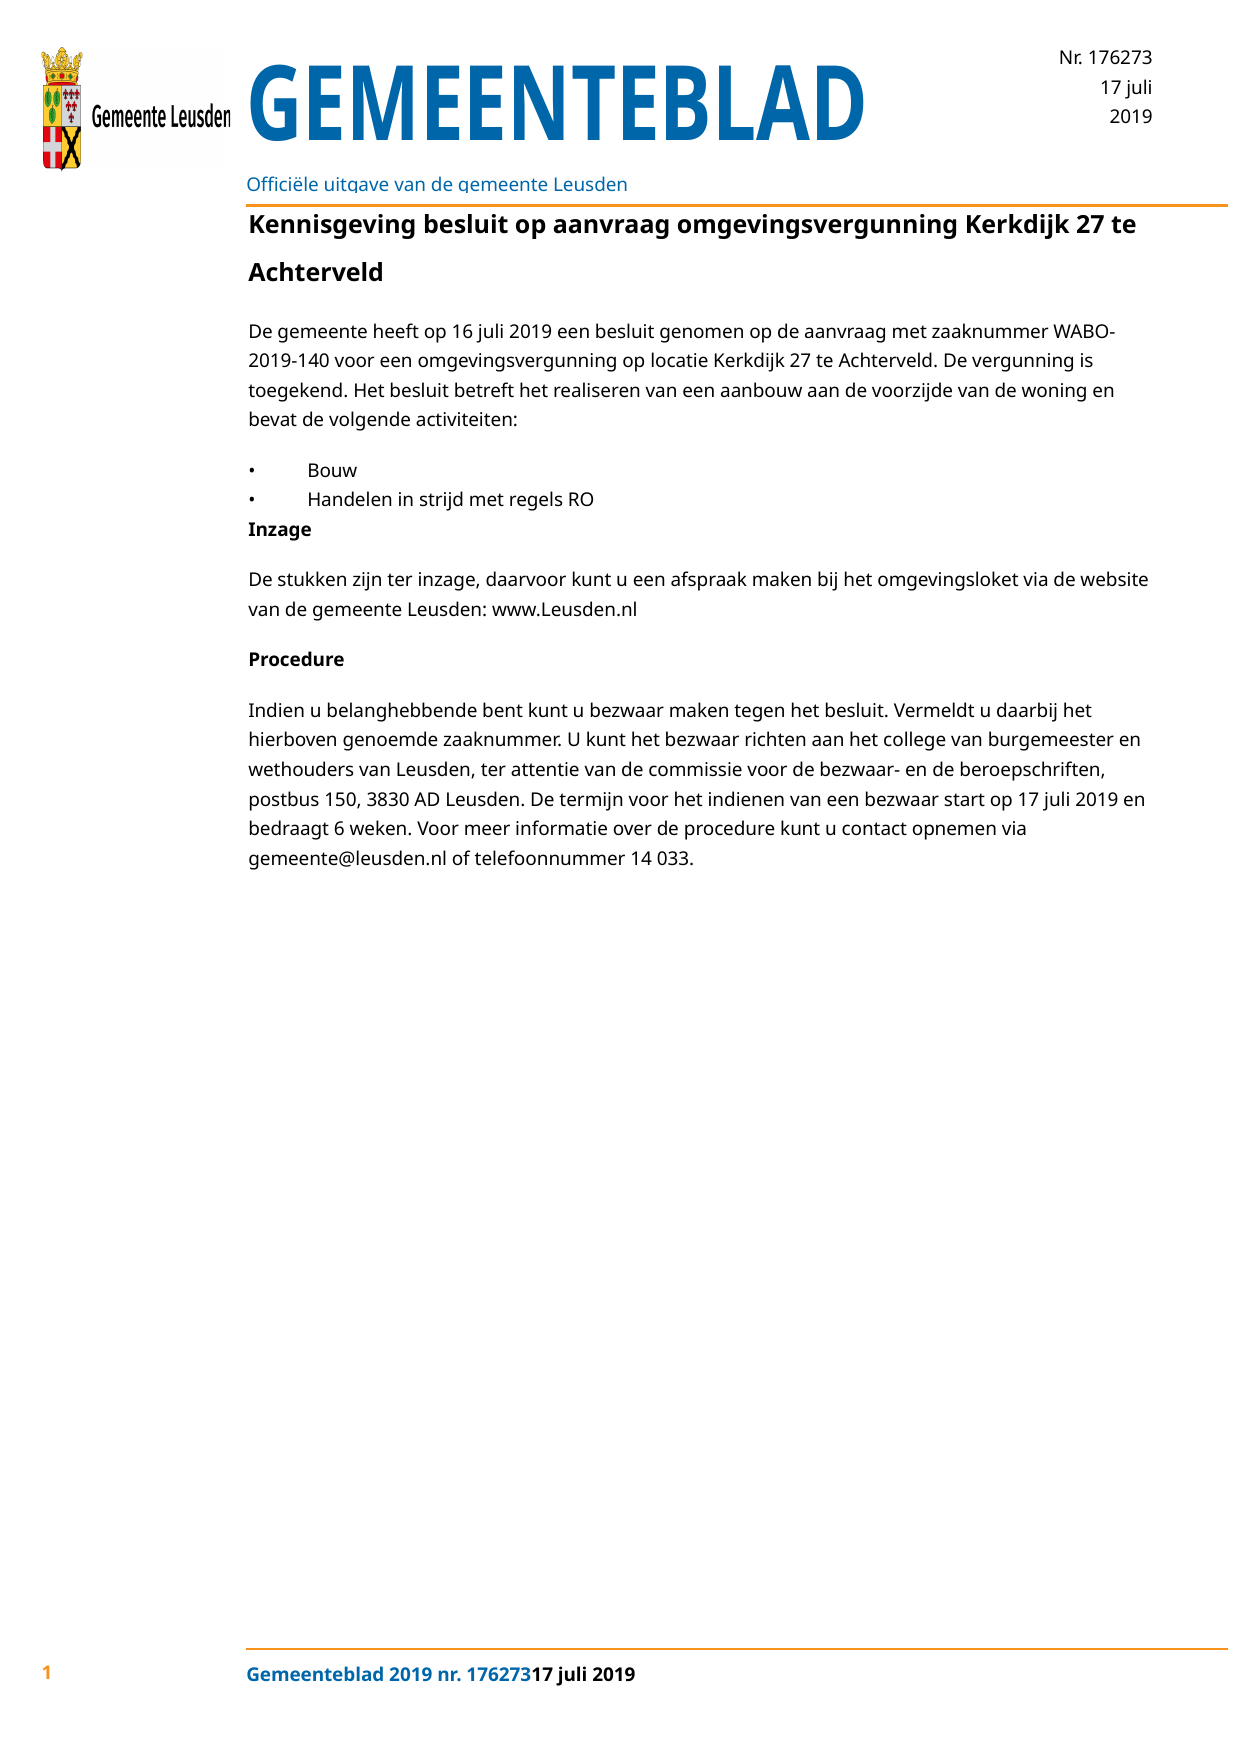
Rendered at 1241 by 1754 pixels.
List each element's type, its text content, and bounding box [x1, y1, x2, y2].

picture [41, 47, 231, 172]
text Kennisgeving besluit op aanvraag omgevingsvergunning Kerkdijk 27 te Achterveld [248, 207, 1152, 288]
text Procedure [248, 647, 1152, 672]
text Inzage [248, 516, 1152, 542]
list Bouw [248, 457, 1152, 483]
text De gemeente heeft op 16 juli 2019 een besluit genomen op de aanvraag met zaaknummer WABO-2019-140 voor een omgevingsvergunning op locatie Kerkdijk 27 te Achterveld. De vergunning is toegekend. Het besluit betreft het realiseren van een aanbouw aan de voorzijde van de woning en bevat de volgende activiteiten: [248, 318, 1152, 432]
text De stukken zijn ter inzage, daarvoor kunt u een afspraak maken bij het omgevingsloket via de website van de gemeente Leusden: www.Leusden.nl [248, 567, 1152, 622]
text Indien u belanghebbende bent kunt u bezwaar maken tegen het besluit. Vermeldt u daarbij het hierboven genoemde zaaknummer. U kunt het bezwaar richten aan het college van burgemeester en wethouders van Leusden, ter attentie van de commissie voor de bezwaar- en de beroepschriften, postbus 150, 3830 AD Leusden. De termijn voor het indienen van een bezwaar start op 17 juli 2019 en bedraagt 6 weken. Voor meer informatie over de procedure kunt u contact opnemen via gemeente@leusden.nl of telefoonnummer 14 033. [248, 697, 1152, 871]
list Handelen in strijd met regels RO [248, 487, 1152, 512]
